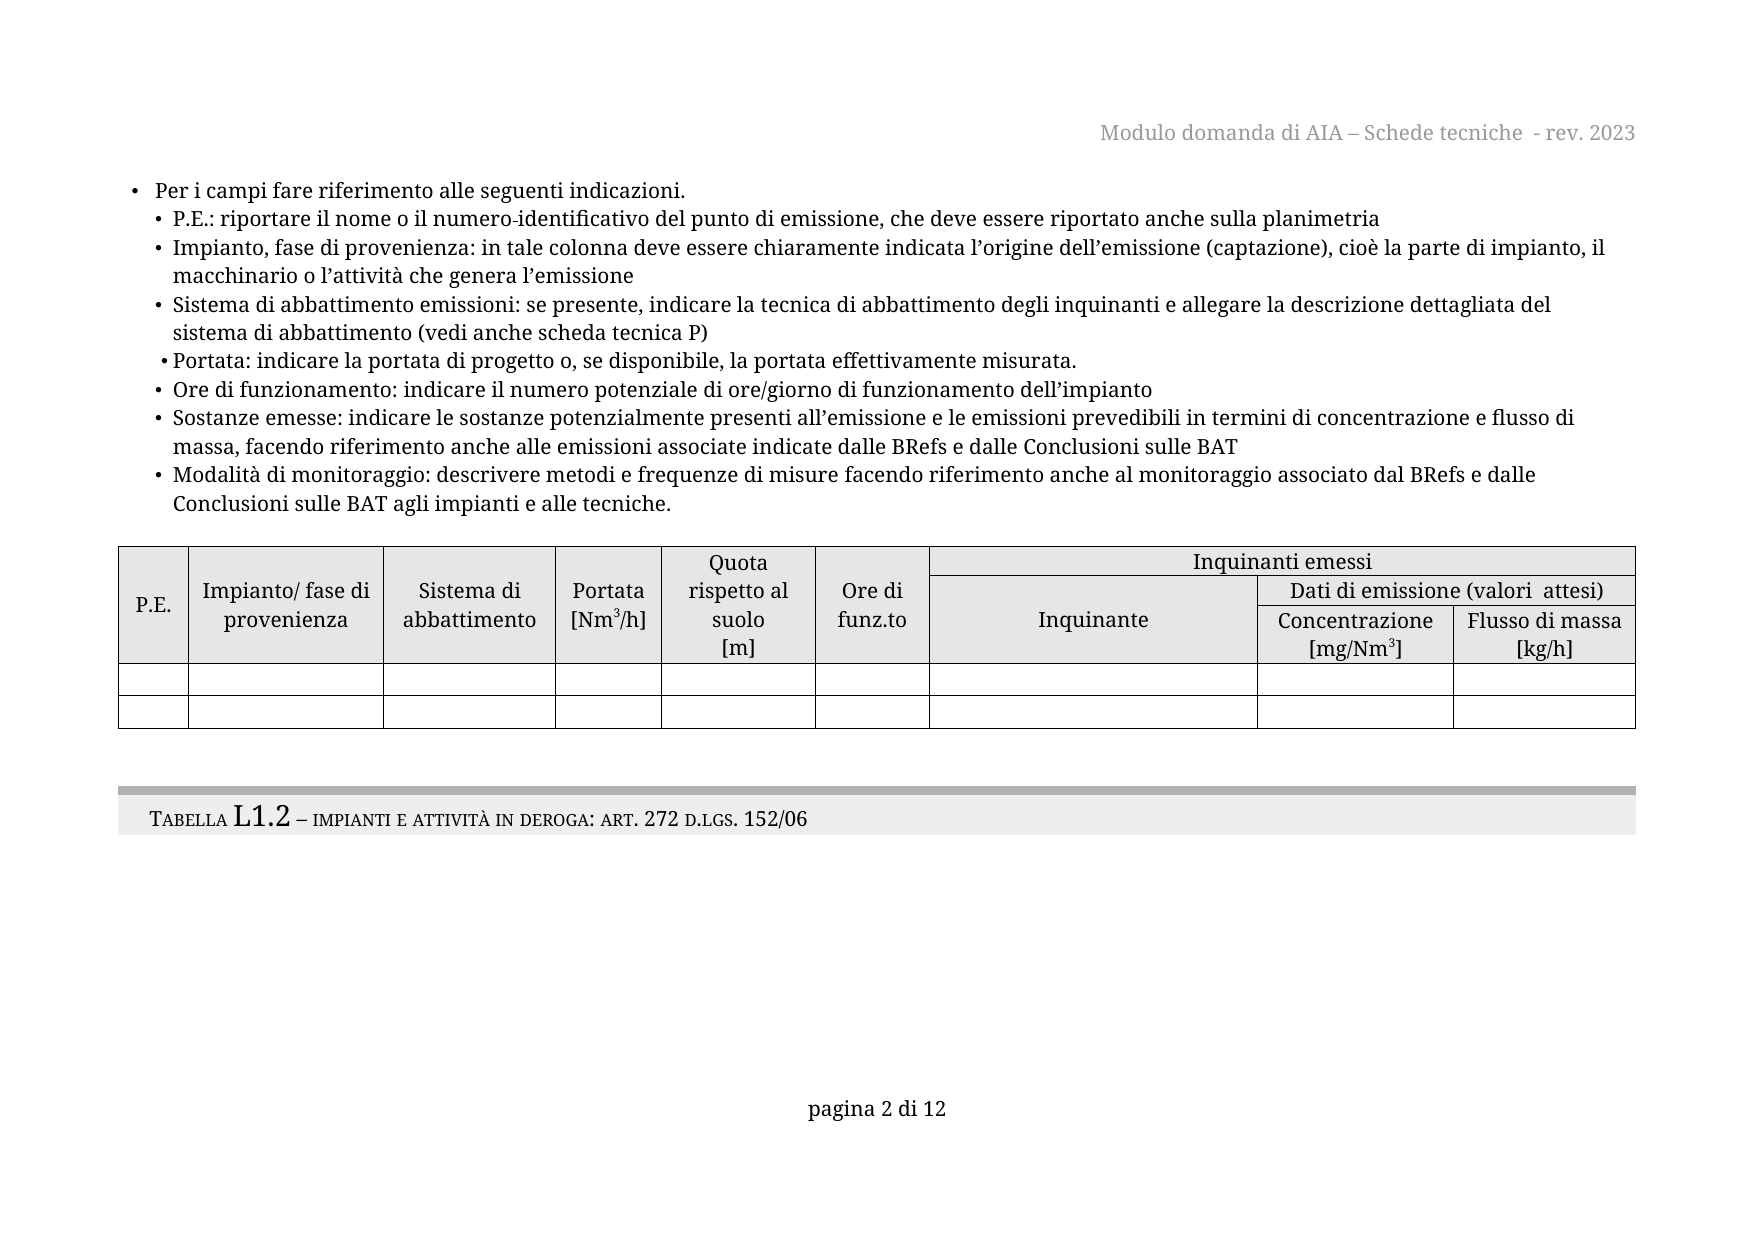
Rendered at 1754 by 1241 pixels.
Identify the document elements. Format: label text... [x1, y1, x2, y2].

table_cell [189, 696, 383, 728]
table_cell [119, 664, 188, 695]
table_cell [662, 664, 815, 695]
table_cell [556, 696, 661, 728]
table_cell [556, 664, 661, 695]
table_header Tabella L1.2 – impianti e attività in deroga: art. 272 d.lgs. 152/06 [118, 795, 1636, 835]
table_header Impianto/ fase di provenienza [189, 547, 383, 663]
table_cell [816, 664, 929, 695]
table_cell [384, 696, 555, 728]
table_header Quota rispetto al suolo [m] [662, 547, 815, 663]
table_header Portata [Nm3/h] [556, 547, 661, 663]
table_cell [119, 696, 188, 728]
table_cell [1258, 696, 1453, 728]
table_cell [384, 664, 555, 695]
table_cell [930, 664, 1257, 695]
table_cell Dati di emissione (valori attesi) [1258, 576, 1635, 605]
table_cell Inquinante [930, 576, 1257, 663]
table_cell Flusso di massa [kg/h] [1454, 606, 1635, 663]
table_cell [930, 696, 1257, 728]
table_cell [1258, 664, 1453, 695]
table_header Ore di funz.to [816, 547, 929, 663]
table_cell [1454, 696, 1635, 728]
table_cell [816, 696, 929, 728]
table_cell Concentrazione [mg/Nm3] [1258, 606, 1453, 663]
table_cell [662, 696, 815, 728]
table_header Sistema di abbattimento [384, 547, 555, 663]
table_cell Per i campi fare riferimento alle seguenti indicazioni. P.E.: riportare il nome o il numero identificativo del punto di emissione, che deve essere riportato anche sulla planimetria Impianto, fase di provenienza: in tale colonna deve essere chiaramente indicata l’origine dell’emissione (captazione), cioè la parte di impianto, il macchinario o l’attività che genera l’emissione Sistema di abbattimento emissioni: se presente, indicare la tecnica di abbattimento degli inquinanti e allegare la descrizione dettagliata del sistema di abbattimento (vedi anche scheda tecnica P) Portata: indicare la portata di progetto o, se disponibile, la portata effettivamente misurata. Ore di funzionamento: indicare il numero potenziale di ore/giorno di funzionamento dell’impianto Sostanze emesse: indicare le sostanze potenzialmente presenti all’emissione e le emissioni prevedibili in termini di concentrazione e flusso di massa, facendo riferimento anche alle emissioni associate indicate dalle BRefs e dalle Conclusioni sulle BAT Modalità di monitoraggio: descrivere metodi e frequenze di misure facendo riferimento anche al monitoraggio associato dal BRefs e dalle Conclusioni sulle BAT agli impianti e alle tecniche. [118, 176, 1636, 517]
table_header Inquinanti emessi [930, 547, 1635, 575]
table_header P.E. [119, 547, 188, 663]
table_cell [189, 664, 383, 695]
table_cell [1454, 664, 1635, 695]
